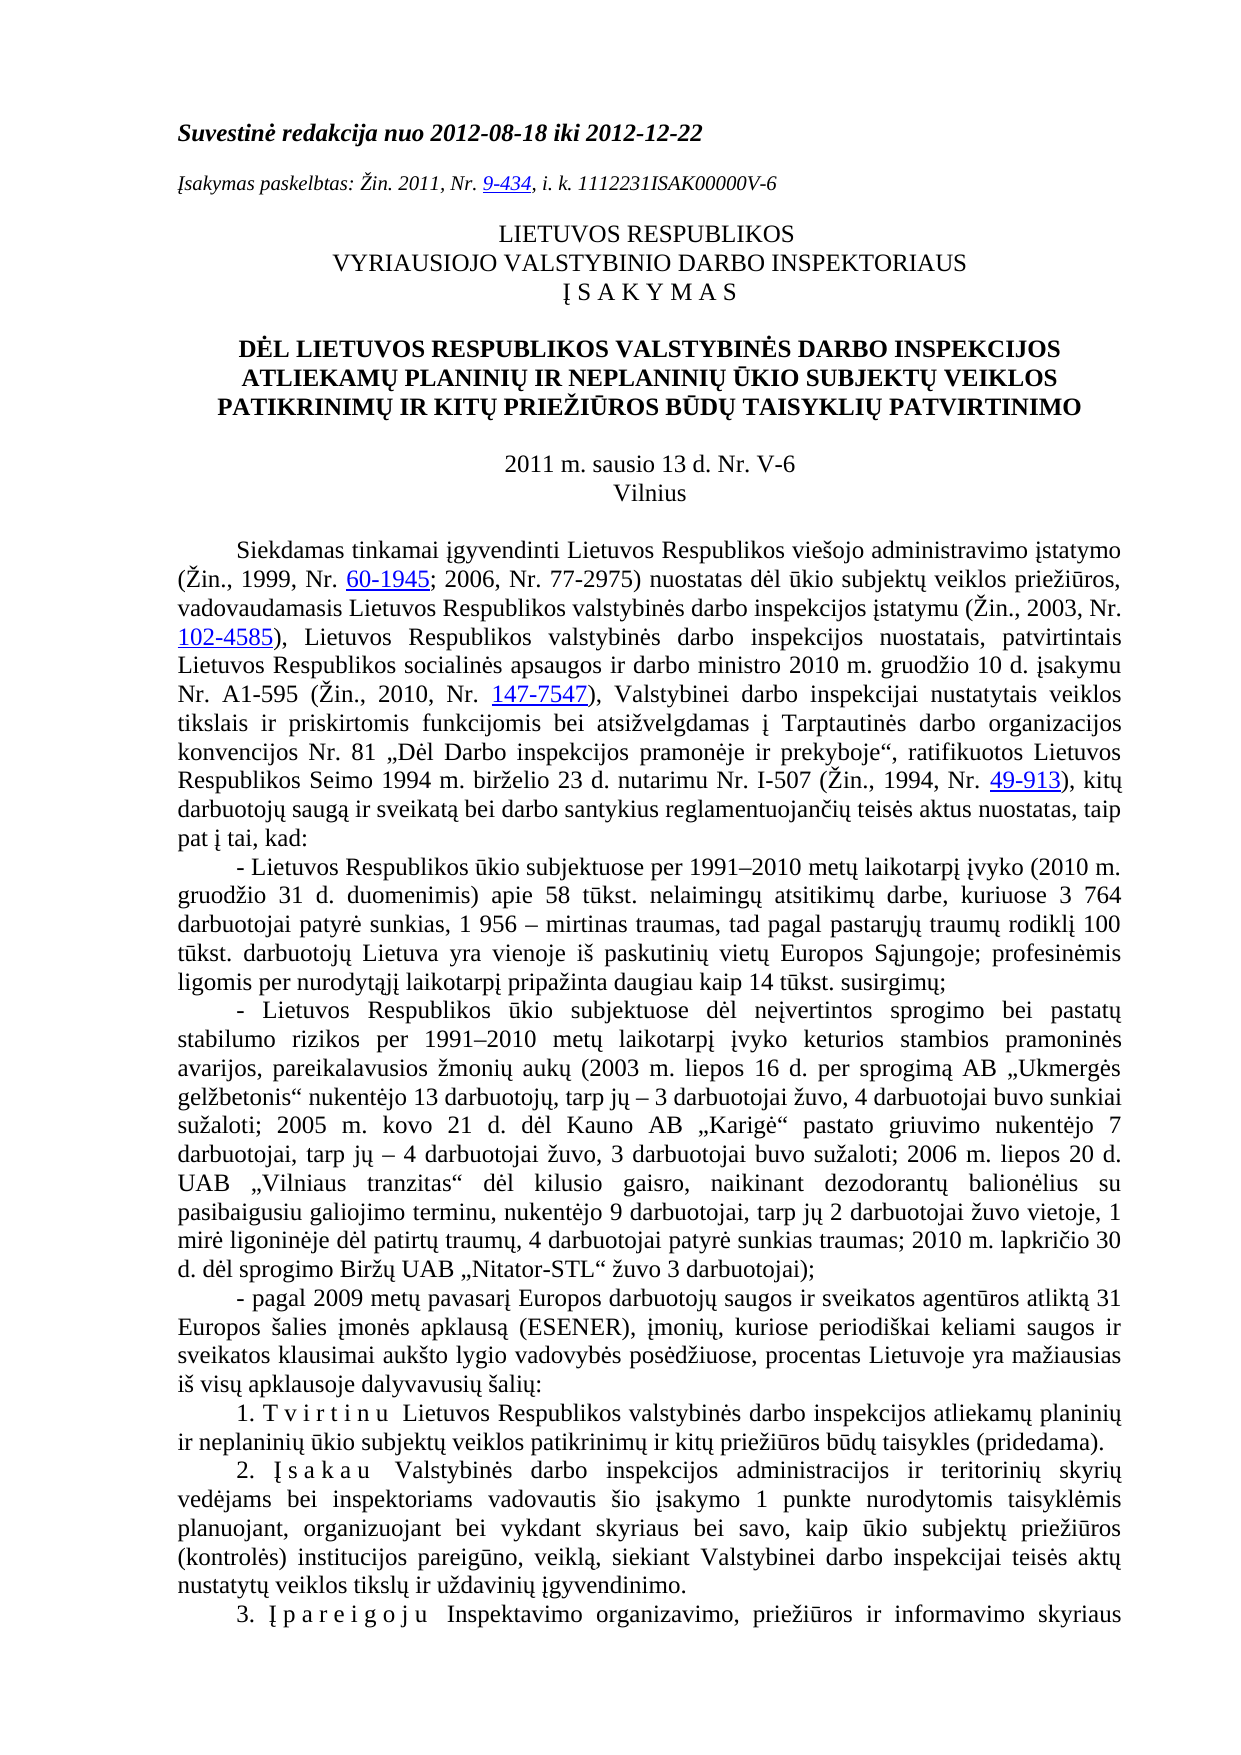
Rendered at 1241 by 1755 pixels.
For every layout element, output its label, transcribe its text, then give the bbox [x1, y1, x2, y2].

text - Lietuvos Respublikos ūkio subjektuose dėl neįvertintos sprogimo bei pastatų stabilumo rizikos per 1991–2010 metų laikotarpį įvyko keturios stambios pramoninės avarijos, pareikalavusios žmonių aukų (2003 m. liepos 16 d. per sprogimą AB „Ukmergės gelžbetonis“ nukentėjo 13 darbuotojų, tarp jų – 3 darbuotojai žuvo, 4 darbuotojai buvo sunkiai sužaloti; 2005 m. kovo 21 d. dėl Kauno AB „Karigė“ pastato griuvimo nukentėjo 7 darbuotojai, tarp jų – 4 darbuotojai žuvo, 3 darbuotojai buvo sužaloti; 2006 m. liepos 20 d. UAB „Vilniaus tranzitas“ dėl kilusio gaisro, naikinant dezodorantų balionėlius su pasibaigusiu galiojimo terminu, nukentėjo 9 darbuotojai, tarp jų 2 darbuotojai žuvo vietoje, 1 mirė ligoninėje dėl patirtų traumų, 4 darbuotojai patyrė sunkias traumas; 2010 m. lapkričio 30 d. dėl sprogimo Biržų UAB „Nitator-STL“ žuvo 3 darbuotojai); [177, 995, 1122, 1283]
text Įsakymas paskelbtas: Žin. 2011, Nr. 9-434, i. k. 1112231ISAK00000V-6 [177, 171, 1122, 195]
text Vilnius [177, 478, 1122, 507]
text 2011 m. sausio 13 d. Nr. V-6 [177, 449, 1122, 478]
text - Lietuvos Respublikos ūkio subjektuose per 1991–2010 metų laikotarpį įvyko (2010 m. gruodžio 31 d. duomenimis) apie 58 tūkst. nelaimingų atsitikimų darbe, kuriuose 3 764 darbuotojai patyrė sunkias, 1 956 – mirtinas traumas, tad pagal pastarųjų traumų rodiklį 100 tūkst. darbuotojų Lietuva yra vienoje iš paskutinių vietų Europos Sąjungoje; profesinėmis ligomis per nurodytąjį laikotarpį pripažinta daugiau kaip 14 tūkst. susirgimų; [177, 852, 1122, 995]
text Siekdamas tinkamai įgyvendinti Lietuvos Respublikos viešojo administravimo įstatymo (Žin., 1999, Nr. 60-1945; 2006, Nr. 77-2975) nuostatas dėl ūkio subjektų veiklos priežiūros, vadovaudamasis Lietuvos Respublikos valstybinės darbo inspekcijos įstatymu (Žin., 2003, Nr. 102-4585), Lietuvos Respublikos valstybinės darbo inspekcijos nuostatais, patvirtintais Lietuvos Respublikos socialinės apsaugos ir darbo ministro 2010 m. gruodžio 10 d. įsakymu Nr. A1-595 (Žin., 2010, Nr. 147-7547), Valstybinei darbo inspekcijai nustatytais veiklos tikslais ir priskirtomis funkcijomis bei atsižvelgdamas į Tarptautinės darbo organizacijos konvencijos Nr. 81 „Dėl Darbo inspekcijos pramonėje ir prekyboje“, ratifikuotos Lietuvos Respublikos Seimo 1994 m. birželio 23 d. nutarimu Nr. I-507 (Žin., 1994, Nr. 49-913), kitų darbuotojų saugą ir sveikatą bei darbo santykius reglamentuojančių teisės aktus nuostatas, taip pat į tai, kad: [177, 535, 1122, 852]
text VYRIAUSIOJO VALSTYBINIO DARBO INSPEKTORIAUS [177, 248, 1122, 277]
text Suvestinė redakcija nuo 2012-08-18 iki 2012-12-22 [177, 118, 1122, 147]
text DĖL lietuvos respublikos valstybinės darbo Inspekcijos atliekamų planinių ir neplaninių ūkio subjektų veiklos patikrinimų IR KITŲ PRIEŽIŪROS BŪDŲ taisyklIŲ PATVIRTINIMO [177, 334, 1122, 420]
text 3. Įpareigoju Inspektavimo organizavimo, priežiūros ir informavimo skyriaus [177, 1599, 1122, 1628]
text ĮSAKYMAS [177, 277, 1122, 305]
text - pagal 2009 metų pavasarį Europos darbuotojų saugos ir sveikatos agentūros atliktą 31 Europos šalies įmonės apklausą (ESENER), įmonių, kuriose periodiškai keliami saugos ir sveikatos klausimai aukšto lygio vadovybės posėdžiuose, procentas Lietuvoje yra mažiausias iš visų apklausoje dalyvavusių šalių: [177, 1283, 1122, 1398]
text 2. Įsakau Valstybinės darbo inspekcijos administracijos ir teritorinių skyrių vedėjams bei inspektoriams vadovautis šio įsakymo 1 punkte nurodytomis taisyklėmis planuojant, organizuojant bei vykdant skyriaus bei savo, kaip ūkio subjektų priežiūros (kontrolės) institucijos pareigūno, veiklą, siekiant Valstybinei darbo inspekcijai teisės aktų nustatytų veiklos tikslų ir uždavinių įgyvendinimo. [177, 1455, 1122, 1599]
text 1. Tvirtinu Lietuvos Respublikos valstybinės darbo inspekcijos atliekamų planinių ir neplaninių ūkio subjektų veiklos patikrinimų ir kitų priežiūros būdų taisykles (pridedama). [177, 1398, 1122, 1455]
text LIETUVOS RESPUBLIKOS [177, 219, 1122, 248]
